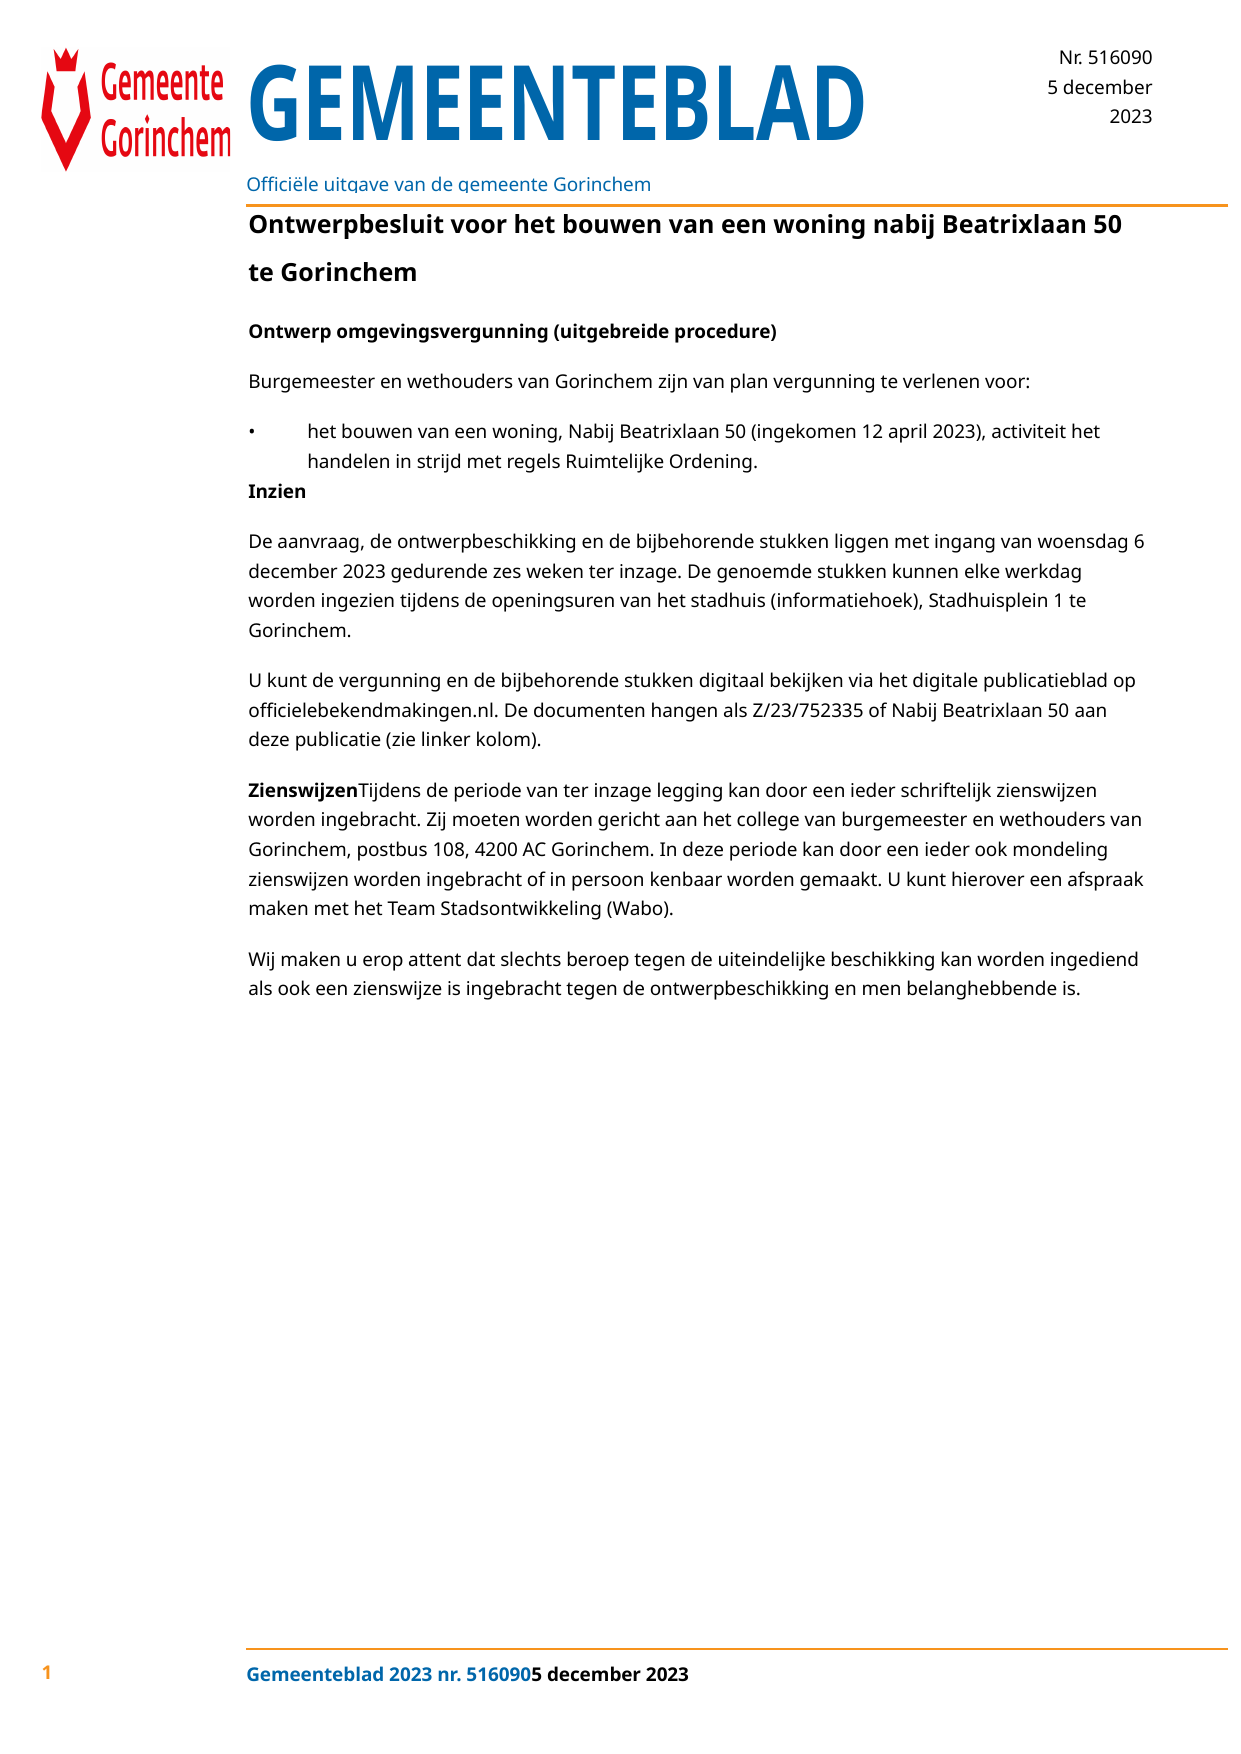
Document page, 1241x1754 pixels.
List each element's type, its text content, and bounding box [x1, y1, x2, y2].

text Inzien [248, 478, 1152, 504]
text Burgemeester en wethouders van Gorinchem zijn van plan vergunning te verlenen voor: [248, 368, 1152, 394]
text De aanvraag, de ontwerpbeschikking en de bijbehorende stukken liggen met ingang van woensdag 6 december 2023 gedurende zes weken ter inzage. De genoemde stukken kunnen elke werkdag worden ingezien tijdens de openingsuren van het stadhuis (informatiehoek), Stadhuisplein 1 te Gorinchem. [248, 528, 1152, 643]
text ZienswijzenTijdens de periode van ter inzage legging kan door een ieder schriftelijk zienswijzen worden ingebracht. Zij moeten worden gericht aan het college van burgemeester en wethouders van Gorinchem, postbus 108, 4200 AC Gorinchem. In deze periode kan door een ieder ook mondeling zienswijzen worden ingebracht of in persoon kenbaar worden gemaakt. U kunt hierover een afspraak maken met het Team Stadsontwikkeling (Wabo). [248, 777, 1152, 921]
text U kunt de vergunning en de bijbehorende stukken digitaal bekijken via het digitale publicatieblad op officielebekendmakingen.nl. De documenten hangen als Z/23/752335 of Nabij Beatrixlaan 50 aan deze publicatie (zie linker kolom). [248, 667, 1152, 752]
list het bouwen van een woning, Nabij Beatrixlaan 50 (ingekomen 12 april 2023), activiteit het handelen in strijd met regels Ruimtelijke Ordening. [248, 419, 1152, 474]
text Wij maken u erop attent dat slechts beroep tegen de uiteindelijke beschikking kan worden ingediend als ook een zienswijze is ingebracht tegen de ontwerpbeschikking en men belanghebbende is. [248, 946, 1152, 1001]
text Ontwerp omgevingsvergunning (uitgebreide procedure) [248, 318, 1152, 344]
text Ontwerpbesluit voor het bouwen van een woning nabij Beatrixlaan 50 te Gorinchem [248, 207, 1152, 288]
picture [41, 47, 231, 172]
